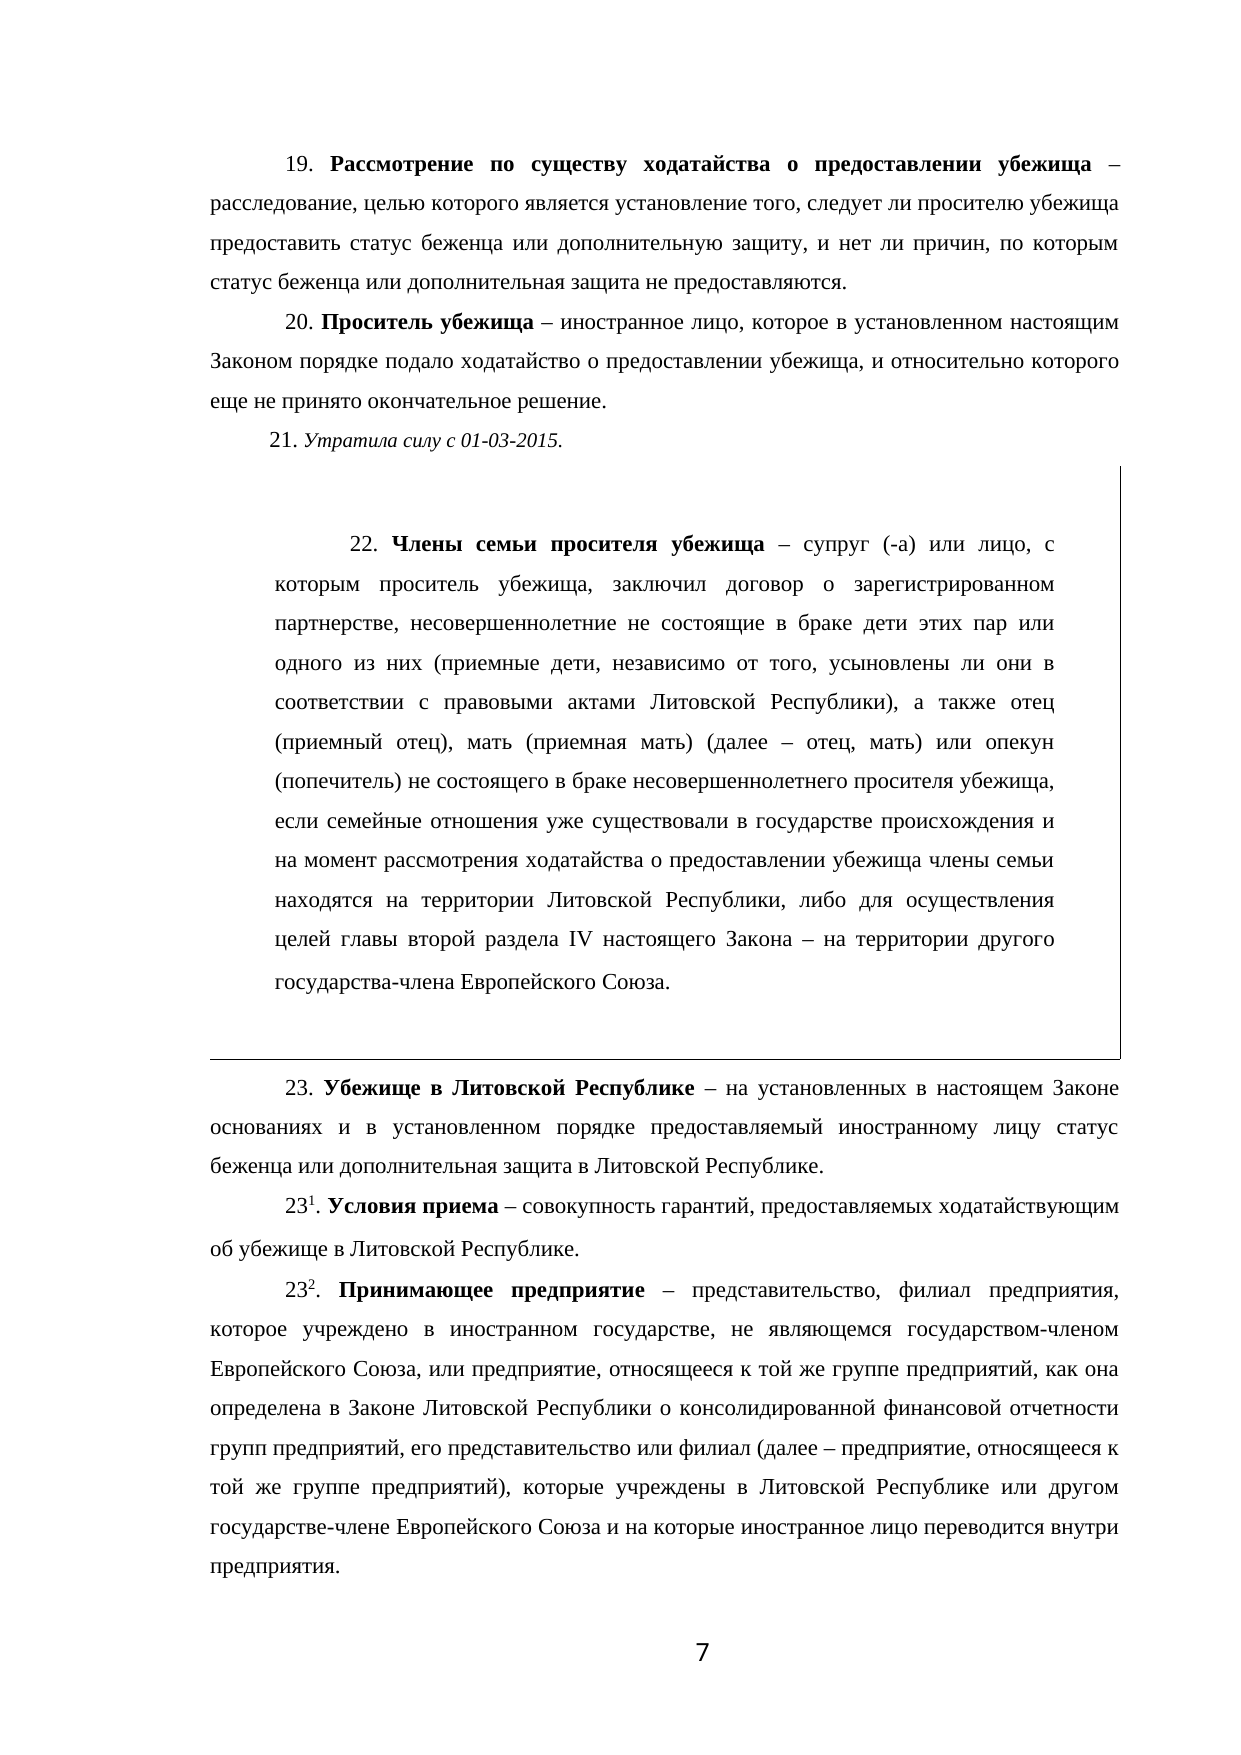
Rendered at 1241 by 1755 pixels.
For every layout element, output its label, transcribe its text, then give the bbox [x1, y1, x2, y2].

text 232. Принимающее предприятие – представительство, филиал предприятия, которое учреждено в иностранном государстве, не являющемся государством-членом Европейского Союза, или предприятие, относящееся к той же группе предприятий, как она определена в Законе Литовской Республики о консолидированной финансовой отчетности групп предприятий, его представительство или филиал (далее – предприятие, относящееся к той же группе предприятий), которые учреждены в Литовской Республике или другом государстве-члене Европейского Союза и на которые иностранное лицо переводится внутри предприятия. [210, 1276, 1120, 1579]
text 231. Условия приема – совокупность гарантий, предоставляемых ходатайствующим об убежище в Литовской Республике. [210, 1192, 1120, 1262]
text 23. Убежище в Литовской Республике – на установленных в настоящем Законе основаниях и в установленном порядке предоставляемый иностранному лицу статус беженца или дополнительная защита в Литовской Республике. [210, 1074, 1120, 1179]
text 21. Утратила силу с 01-03-2015. [210, 426, 1120, 453]
text 22. Члены семьи просителя убежища – супруг (-а) или лицо, с которым проситель убежища, заключил договор о зарегистрированном партнерстве, несовершеннолетние не состоящие в браке дети этих пар или одного из них (приемные дети, независимо от того, усыновлены ли они в соответствии с правовыми актами Литовской Республики), а также отец (приемный отец), мать (приемная мать) (далее – отец, мать) или опекун (попечитель) не состоящего в браке несовершеннолетнего просителя убежища, если семейные отношения уже существовали в государстве происхождения и на момент рассмотрения ходатайства о предоставлении убежища члены семьи находятся на территории Литовской Республики, либо для осуществления целей главы второй раздела IV настоящего Закона – на территории другого государства-члена Европейского Союза. [210, 466, 1120, 1059]
text 20. Проситель убежища – иностранное лицо, которое в установленном настоящим Законом порядке подало ходатайство о предоставлении убежища, и относительно которого еще не принято окончательное решение. [210, 308, 1120, 413]
text 19. Рассмотрение по существу ходатайства о предоставлении убежища – расследование, целью которого является установление того, следует ли просителю убежища предоставить статус беженца или дополнительную защиту, и нет ли причин, по которым статус беженца или дополнительная защита не предоставляются. [210, 150, 1120, 295]
